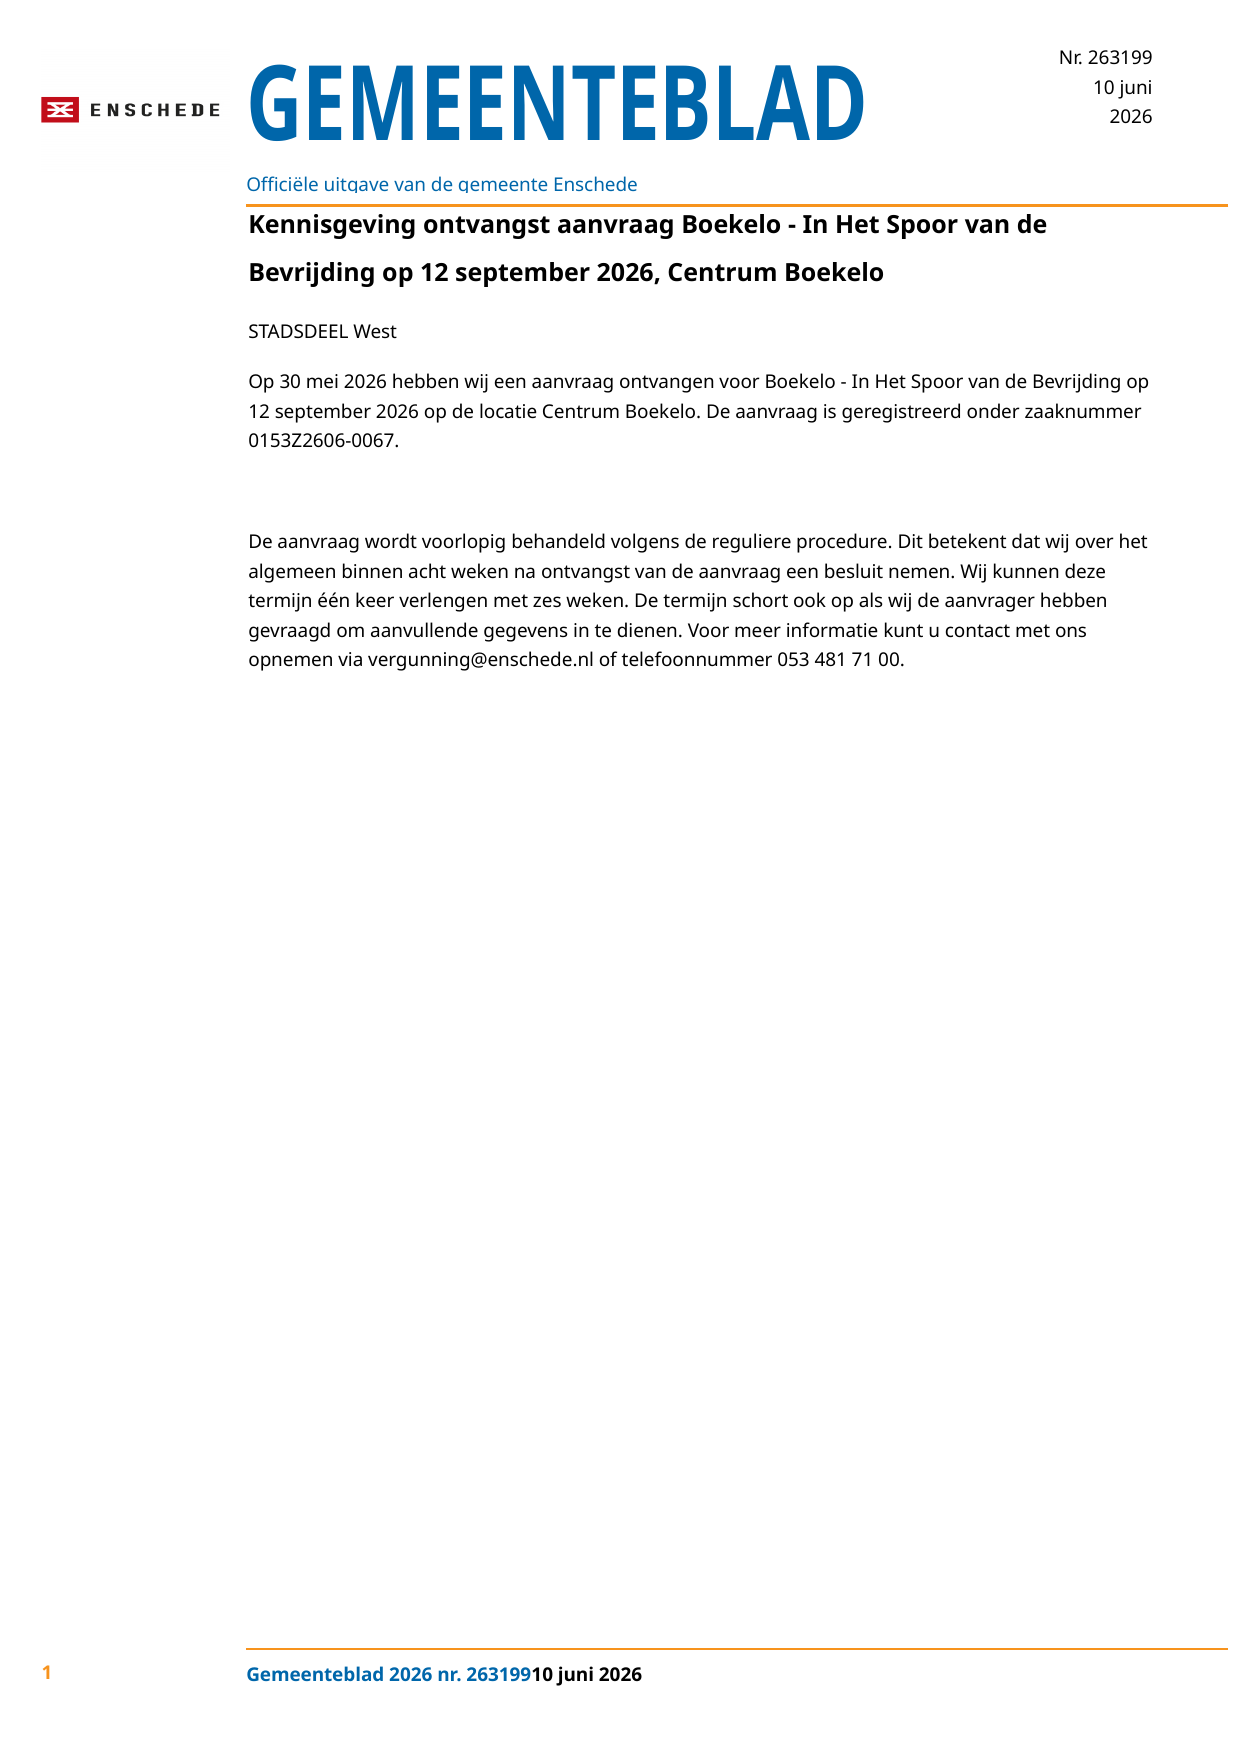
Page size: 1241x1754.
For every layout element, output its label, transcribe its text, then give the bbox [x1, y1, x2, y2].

text Op 30 mei 2026 hebben wij een aanvraag ontvangen voor Boekelo - In Het Spoor van de Bevrijding op 12 september 2026 op de locatie Centrum Boekelo. De aanvraag is geregistreerd onder zaaknummer 0153Z2606-0067. [248, 368, 1152, 453]
picture [41, 47, 231, 172]
text De aanvraag wordt voorlopig behandeld volgens de reguliere procedure. Dit betekent dat wij over het algemeen binnen acht weken na ontvangst van de aanvraag een besluit nemen. Wij kunnen deze termijn één keer verlengen met zes weken. De termijn schort ook op als wij de aanvrager hebben gevraagd om aanvullende gegevens in te dienen. Voor meer informatie kunt u contact met ons opnemen via vergunning@enschede.nl of telefoonnummer 053 481 71 00. [248, 528, 1152, 672]
text Kennisgeving ontvangst aanvraag Boekelo - In Het Spoor van de Bevrijding op 12 september 2026, Centrum Boekelo [248, 207, 1152, 288]
text STADSDEEL West [248, 318, 1152, 344]
